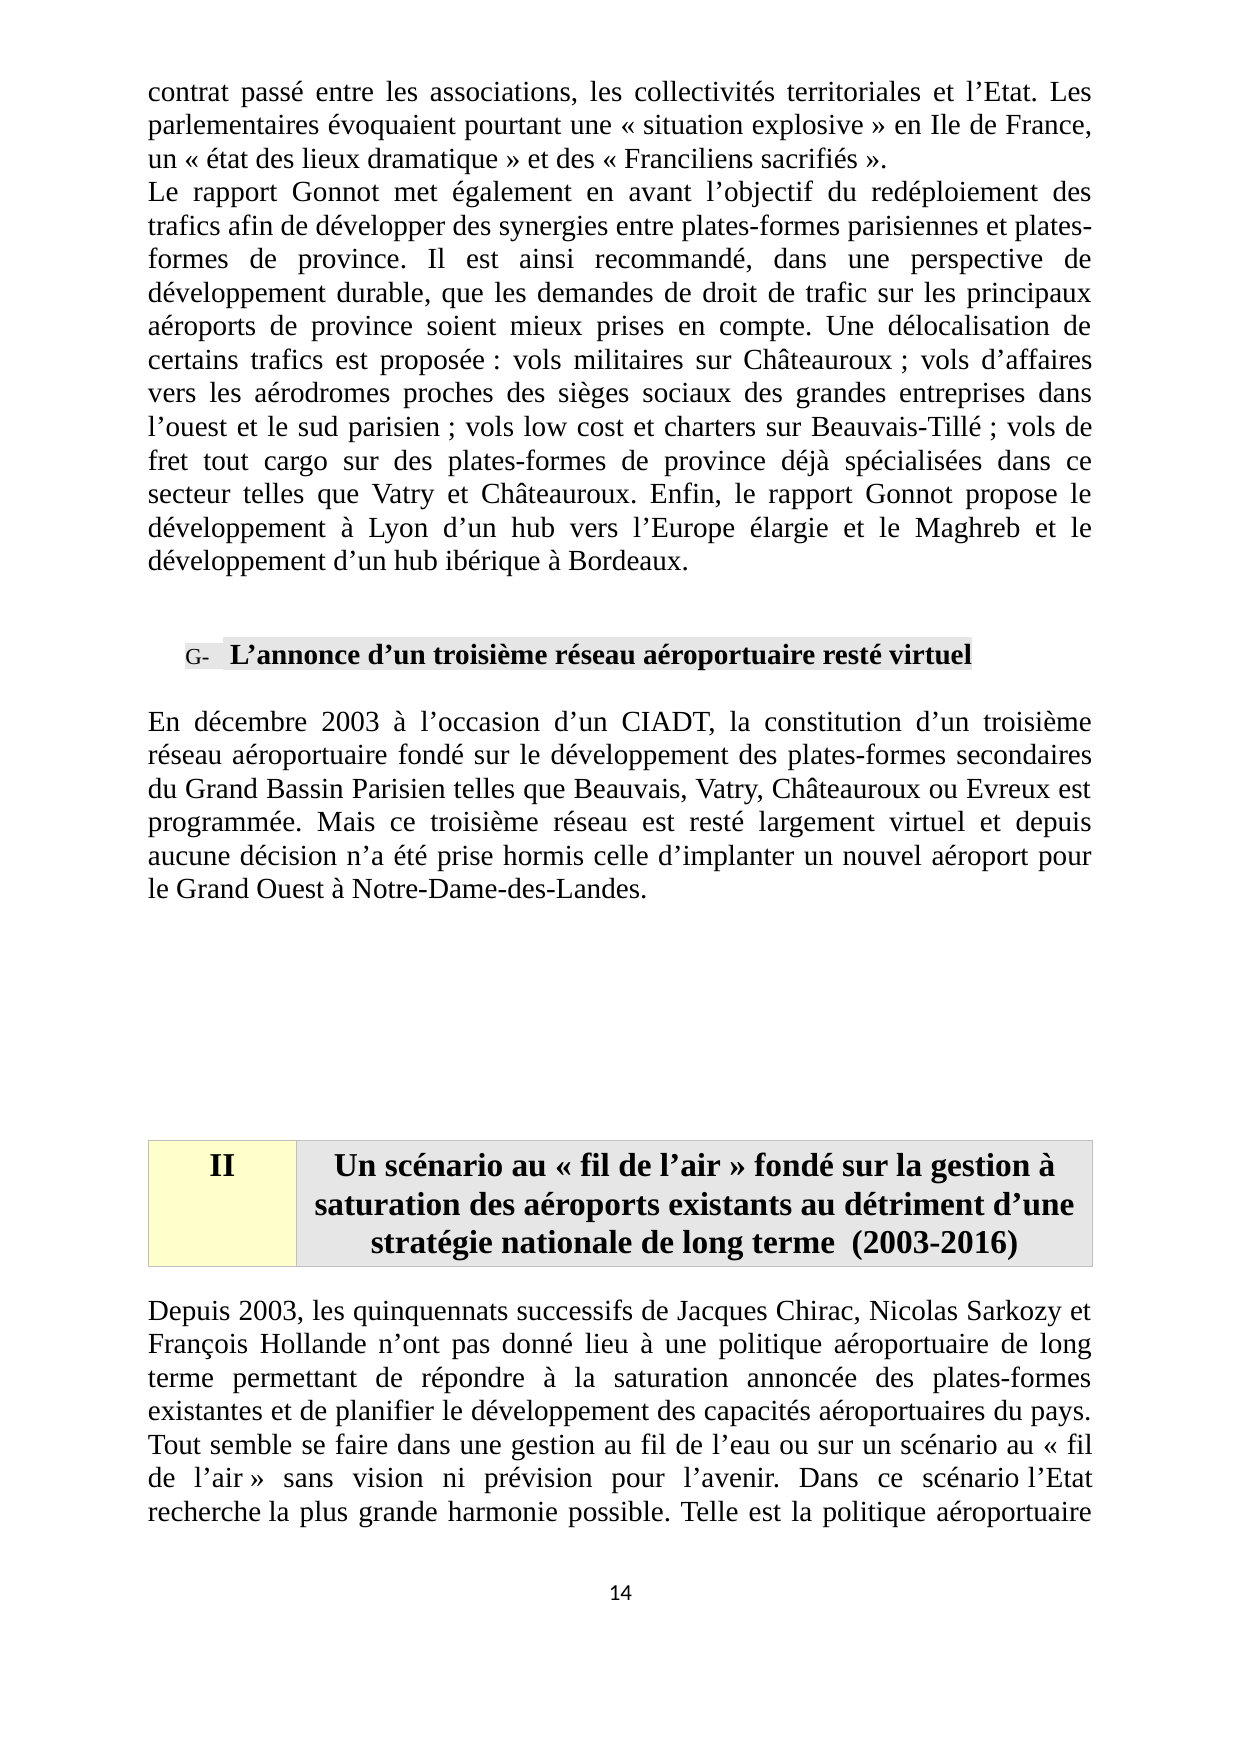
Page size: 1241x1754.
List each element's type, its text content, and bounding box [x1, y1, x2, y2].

text contrat passé entre les associations, les collectivités territoriales et l’Etat. Les parlementaires évoquaient pourtant une « situation explosive » en Ile de France, un « état des lieux dramatique » et des « Franciliens sacrifiés ». [148, 74, 1092, 174]
text Le rapport Gonnot met également en avant l’objectif du redéploiement des trafics afin de développer des synergies entre plates-formes parisiennes et plates-formes de province. Il est ainsi recommandé, dans une perspective de développement durable, que les demandes de droit de trafic sur les principaux aéroports de province soient mieux prises en compte. Une délocalisation de certains trafics est proposée : vols militaires sur Châteauroux ; vols d’affaires vers les aérodromes proches des sièges sociaux des grandes entreprises dans l’ouest et le sud parisien ; vols low cost et charters sur Beauvais-Tillé ; vols de fret tout cargo sur des plates-formes de province déjà spécialisées dans ce secteur telles que Vatry et Châteauroux. Enfin, le rapport Gonnot propose le développement à Lyon d’un hub vers l’Europe élargie et le Maghreb et le développement d’un hub ibérique à Bordeaux. [148, 174, 1092, 577]
text Depuis 2003, les quinquennats successifs de Jacques Chirac, Nicolas Sarkozy et François Hollande n’ont pas donné lieu à une politique aéroportuaire de long terme permettant de répondre à la saturation annoncée des plates-formes existantes et de planifier le développement des capacités aéroportuaires du pays. Tout semble se faire dans une gestion au fil de l’eau ou sur un scénario au « fil de l’air » sans vision ni prévision pour l’avenir. Dans ce scénario l’Etat recherche la plus grande harmonie possible. Telle est la politique aéroportuaire [148, 1293, 1092, 1528]
list L’annonce d’un troisième réseau aéroportuaire resté virtuel [185, 637, 1092, 670]
table_header II [149, 1141, 296, 1266]
table_header Un scénario au « fil de l’air » fondé sur la gestion à saturation des aéroports existants au détriment d’une stratégie nationale de long terme (2003-2016) [297, 1141, 1092, 1266]
text En décembre 2003 à l’occasion d’un CIADT, la constitution d’un troisième réseau aéroportuaire fondé sur le développement des plates-formes secondaires du Grand Bassin Parisien telles que Beauvais, Vatry, Châteauroux ou Evreux est programmée. Mais ce troisième réseau est resté largement virtuel et depuis aucune décision n’a été prise hormis celle d’implanter un nouvel aéroport pour le Grand Ouest à Notre-Dame-des-Landes. [148, 704, 1092, 905]
